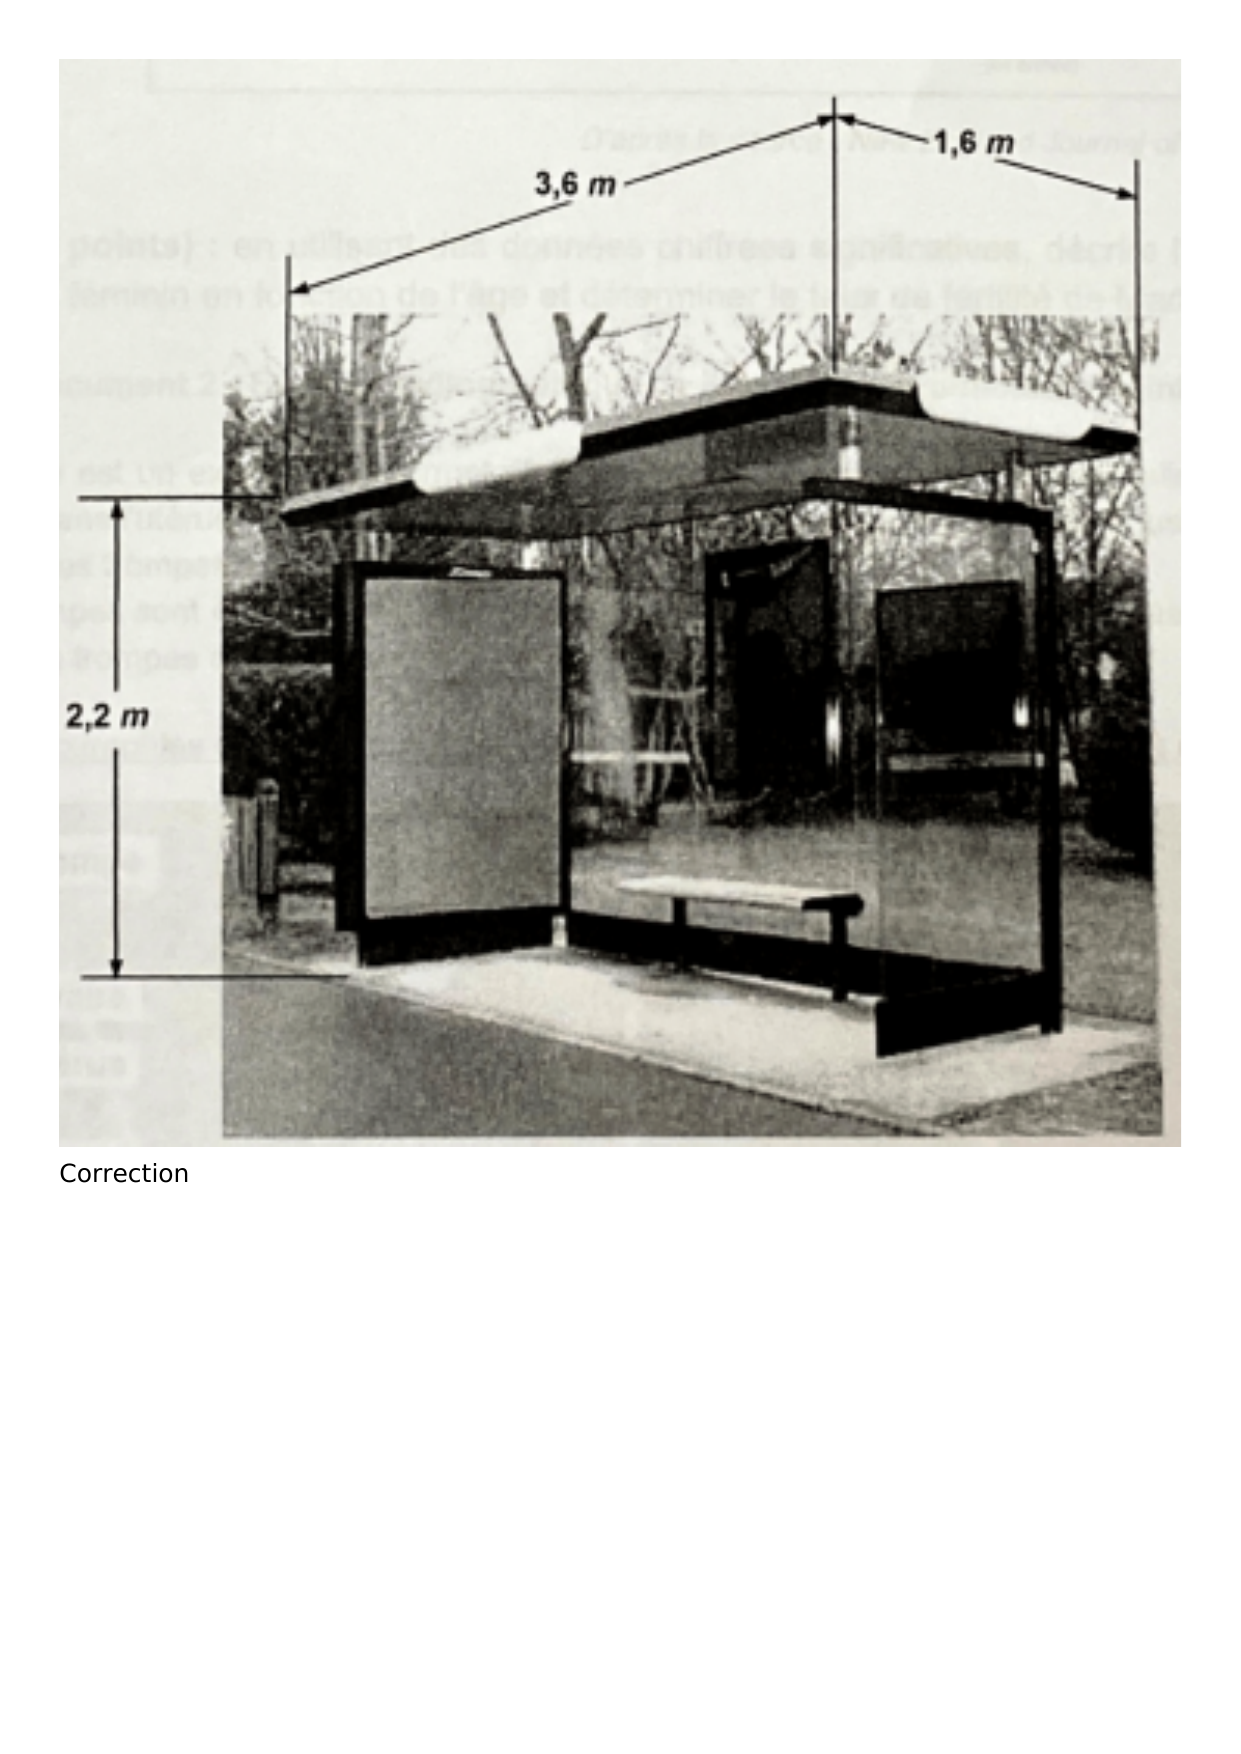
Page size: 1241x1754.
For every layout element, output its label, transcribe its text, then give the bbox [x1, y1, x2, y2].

picture [59, 59, 1182, 1147]
text Correction [59, 1159, 1181, 1189]
